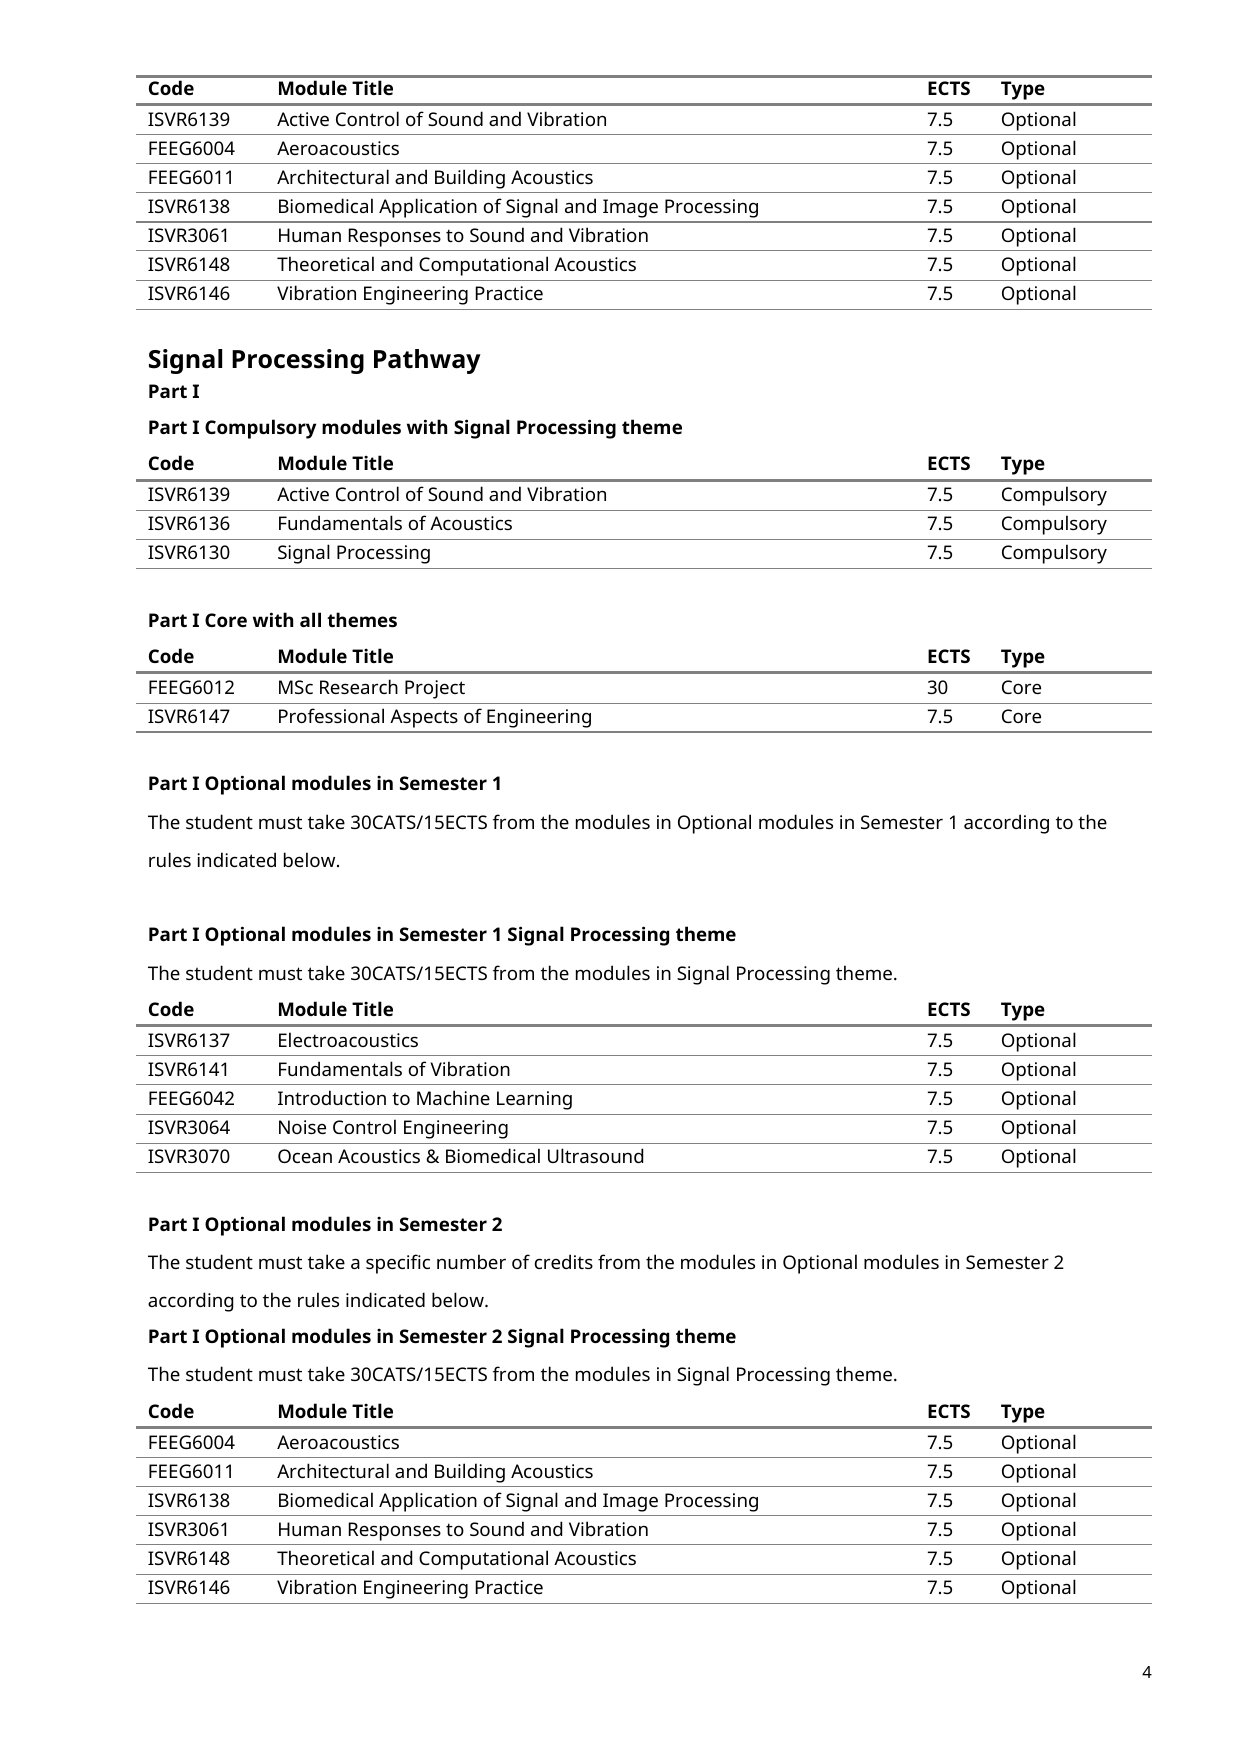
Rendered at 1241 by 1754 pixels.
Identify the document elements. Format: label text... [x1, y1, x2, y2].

table_cell Module Title [266, 1398, 916, 1426]
table_cell ISVR6138 [136, 193, 266, 221]
table_cell ISVR6148 [136, 251, 266, 279]
table_cell Signal Processing [266, 540, 916, 568]
table_cell Optional [989, 251, 1152, 279]
table_cell Human Responses to Sound and Vibration [266, 1516, 916, 1544]
table_cell FEEG6011 [136, 1458, 266, 1486]
table_cell Optional [989, 1516, 1152, 1544]
table_cell Optional [989, 1545, 1152, 1573]
table_cell ECTS [916, 78, 989, 103]
table_cell Code [136, 643, 266, 671]
table_cell Vibration Engineering Practice [266, 281, 916, 308]
table_cell Code [136, 996, 266, 1024]
table_cell 7.5 [916, 1429, 989, 1457]
table_cell Type [989, 643, 1152, 671]
table_cell Biomedical Application of Signal and Image Processing [266, 1487, 916, 1515]
table_cell 7.5 [916, 1115, 989, 1142]
table_cell ISVR6138 [136, 1487, 266, 1515]
table_cell ISVR6130 [136, 540, 266, 568]
table_cell 30 [916, 674, 989, 702]
table_cell FEEG6012 [136, 674, 266, 702]
table_cell FEEG6011 [136, 164, 266, 192]
table_cell Module Title [266, 996, 916, 1024]
table_cell 7.5 [916, 1575, 989, 1602]
table_cell ECTS [916, 1398, 989, 1426]
table_cell Code [136, 1398, 266, 1426]
table_cell 7.5 [916, 1085, 989, 1113]
table_cell Optional [989, 106, 1152, 134]
table_cell 7.5 [916, 223, 989, 250]
table_cell Part I Optional modules in Semester 1 The student must take 30CATS/15ECTS from the modules in Optional modules in Semester 1 according to the rules indicated below. [136, 733, 1152, 883]
table_cell Theoretical and Computational Acoustics [266, 251, 916, 279]
table_cell 7.5 [916, 1056, 989, 1084]
table_cell Introduction to Machine Learning [266, 1085, 916, 1113]
table_cell Biomedical Application of Signal and Image Processing [266, 193, 916, 221]
table_cell Fundamentals of Acoustics [266, 511, 916, 539]
table_cell ISVR6139 [136, 482, 266, 509]
table_cell ISVR6147 [136, 704, 266, 731]
table_cell Optional [989, 1575, 1152, 1602]
table_cell 7.5 [916, 540, 989, 568]
table_cell 7.5 [916, 1027, 989, 1055]
table_cell ISVR3061 [136, 223, 266, 250]
table_cell 7.5 [916, 482, 989, 509]
table_cell 7.5 [916, 193, 989, 221]
table_cell 7.5 [916, 704, 989, 731]
table_cell FEEG6004 [136, 1429, 266, 1457]
table_cell Optional [989, 193, 1152, 221]
table_cell 7.5 [916, 164, 989, 192]
table_cell Compulsory [989, 482, 1152, 509]
table_cell Module Title [266, 450, 916, 478]
table_cell Core [989, 674, 1152, 702]
table_cell Signal Processing Pathway [136, 310, 1152, 378]
table_cell Part I [136, 378, 1152, 414]
table_cell ECTS [916, 996, 989, 1024]
table_cell Noise Control Engineering [266, 1115, 916, 1142]
table_cell Type [989, 996, 1152, 1024]
table_cell 7.5 [916, 1144, 989, 1172]
table_cell Core [989, 704, 1152, 731]
table_cell 7.5 [916, 1458, 989, 1486]
table_cell Architectural and Building Acoustics [266, 164, 916, 192]
table_cell Module Title [266, 78, 916, 103]
table_cell 7.5 [916, 135, 989, 163]
table_cell 7.5 [916, 281, 989, 308]
table_cell ISVR6148 [136, 1545, 266, 1573]
table_cell MSc Research Project [266, 674, 916, 702]
table_cell Optional [989, 1056, 1152, 1084]
table_cell Theoretical and Computational Acoustics [266, 1545, 916, 1573]
table_cell 7.5 [916, 1545, 989, 1573]
table_cell Optional [989, 1027, 1152, 1055]
table_cell Human Responses to Sound and Vibration [266, 223, 916, 250]
table_cell Optional [989, 1115, 1152, 1142]
table_cell 7.5 [916, 511, 989, 539]
table_cell ISVR6146 [136, 1575, 266, 1602]
table_cell Active Control of Sound and Vibration [266, 106, 916, 134]
table_cell Part I Optional modules in Semester 2 Signal Processing theme The student must take 30CATS/15ECTS from the modules in Signal Processing theme. [136, 1324, 1152, 1398]
table_cell Optional [989, 1458, 1152, 1486]
table_cell Optional [989, 164, 1152, 192]
table_cell 7.5 [916, 251, 989, 279]
table_cell ISVR6141 [136, 1056, 266, 1084]
table_cell Code [136, 78, 266, 103]
table_cell Active Control of Sound and Vibration [266, 482, 916, 509]
table_cell 7.5 [916, 1487, 989, 1515]
table_cell FEEG6042 [136, 1085, 266, 1113]
table_cell Optional [989, 1429, 1152, 1457]
table_cell 7.5 [916, 106, 989, 134]
table_cell Optional [989, 1144, 1152, 1172]
table_cell Optional [989, 1487, 1152, 1515]
table_cell ISVR6136 [136, 511, 266, 539]
table_cell Type [989, 450, 1152, 478]
table_cell Aeroacoustics [266, 1429, 916, 1457]
table_cell FEEG6004 [136, 135, 266, 163]
table_cell Optional [989, 223, 1152, 250]
table_cell Optional [989, 281, 1152, 308]
table_cell Part I Optional modules in Semester 2 The student must take a specific number of credits from the modules in Optional modules in Semester 2 according to the rules indicated below. [136, 1173, 1152, 1323]
table_cell Code [136, 450, 266, 478]
table_cell ISVR6137 [136, 1027, 266, 1055]
table_cell ISVR3064 [136, 1115, 266, 1142]
table_cell ISVR3070 [136, 1144, 266, 1172]
table_cell Architectural and Building Acoustics [266, 1458, 916, 1486]
table_cell ECTS [916, 643, 989, 671]
table_cell Module Title [266, 643, 916, 671]
table_cell Professional Aspects of Engineering [266, 704, 916, 731]
table_cell Compulsory [989, 511, 1152, 539]
table_cell ECTS [916, 450, 989, 478]
table_cell ISVR3061 [136, 1516, 266, 1544]
table_cell ISVR6139 [136, 106, 266, 134]
table_cell ISVR6146 [136, 281, 266, 308]
table_cell Type [989, 1398, 1152, 1426]
table_cell Part I Optional modules in Semester 1 Signal Processing theme The student must take 30CATS/15ECTS from the modules in Signal Processing theme. [136, 884, 1152, 996]
table_cell Part I Compulsory modules with Signal Processing theme [136, 414, 1152, 450]
table_cell Electroacoustics [266, 1027, 916, 1055]
table_cell Optional [989, 135, 1152, 163]
table_cell Aeroacoustics [266, 135, 916, 163]
table_cell Part I Core with all themes [136, 569, 1152, 643]
table_cell Optional [989, 1085, 1152, 1113]
table_cell Fundamentals of Vibration [266, 1056, 916, 1084]
table_cell 7.5 [916, 1516, 989, 1544]
table_cell Ocean Acoustics & Biomedical Ultrasound [266, 1144, 916, 1172]
table_cell Vibration Engineering Practice [266, 1575, 916, 1602]
table_cell Type [989, 78, 1152, 103]
table_cell Compulsory [989, 540, 1152, 568]
